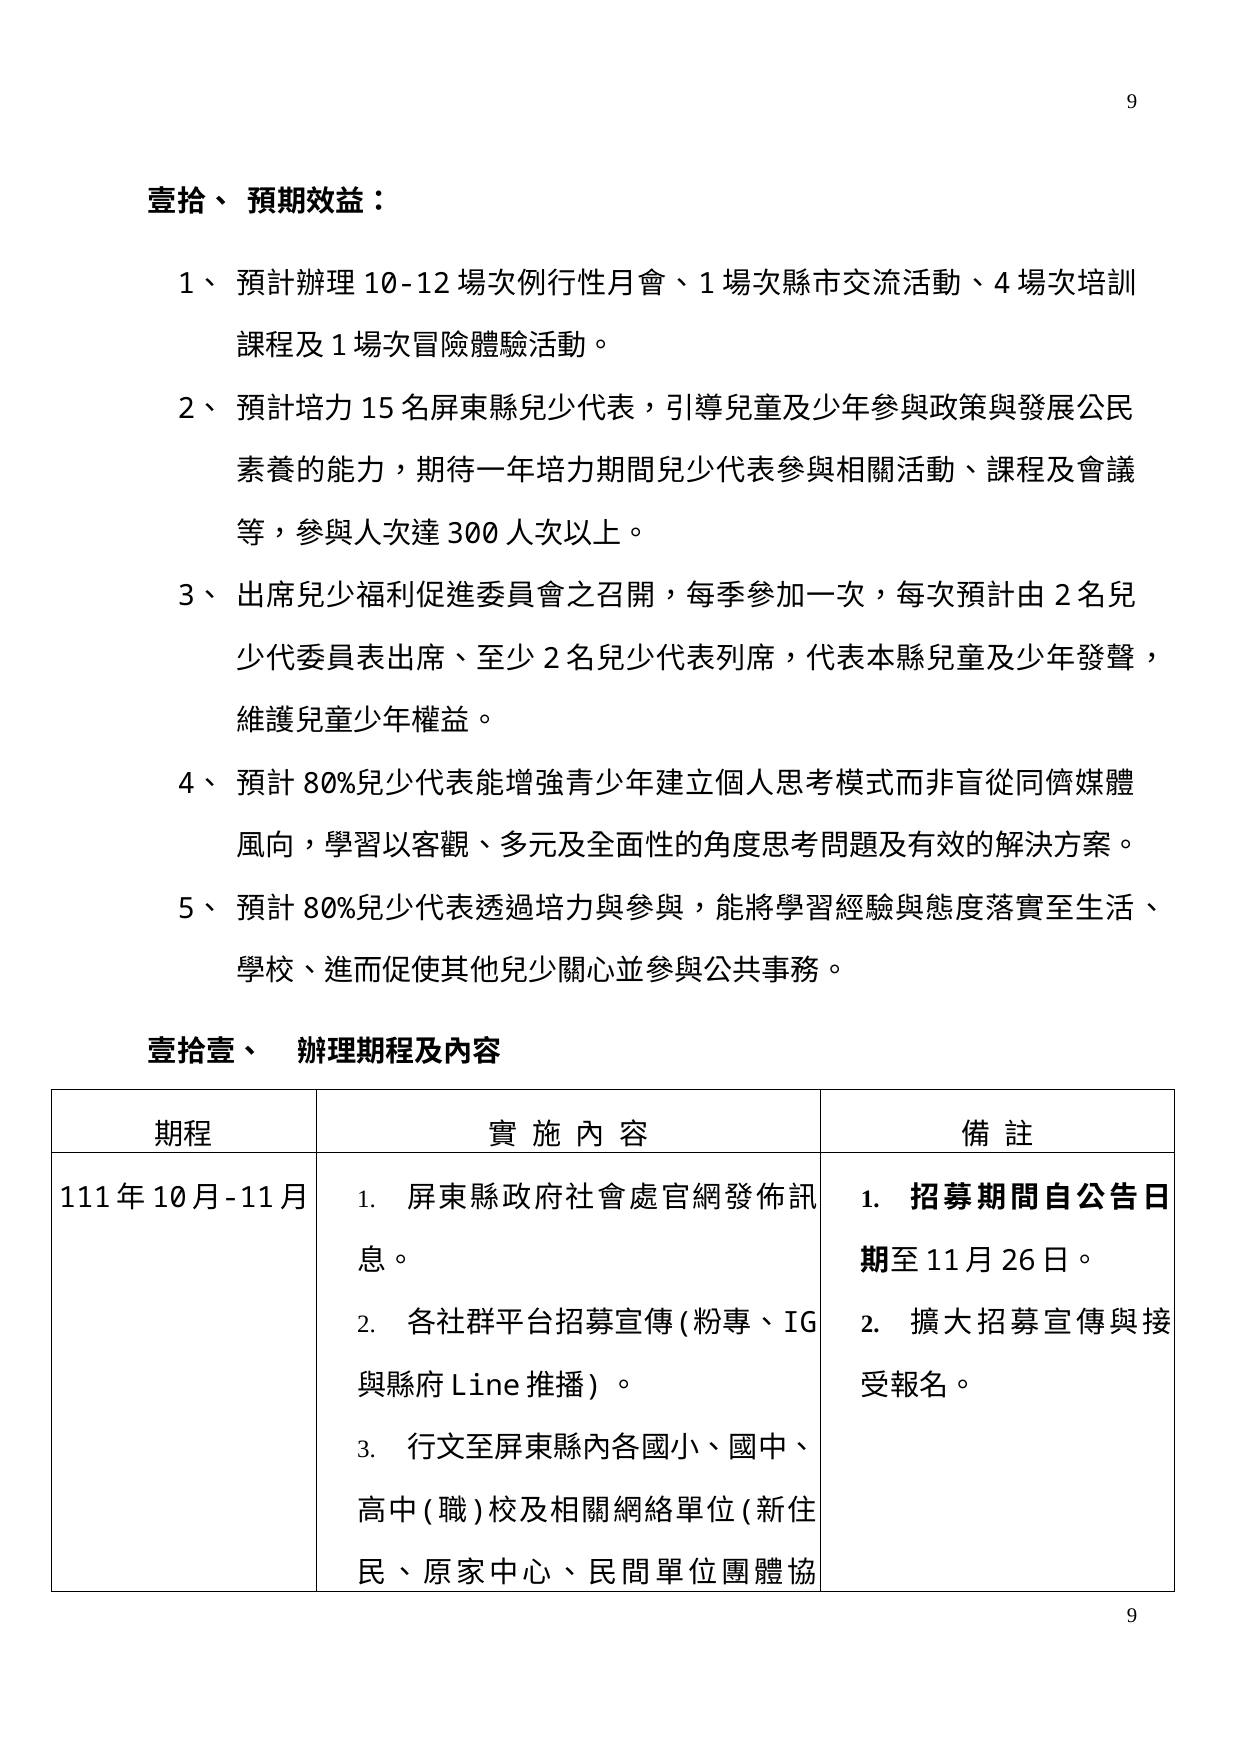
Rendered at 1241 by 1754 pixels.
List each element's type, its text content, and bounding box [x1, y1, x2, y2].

table_cell 招募期間自公告日期至11月26日。 擴大招募宣傳與接受報名。 [821, 1153, 1174, 1591]
list 預計80%兒少代表能增強青少年建立個人思考模式而非盲從同儕媒體風向，學習以客觀、多元及全面性的角度思考問題及有效的解決方案。 [177, 739, 1137, 864]
list 出席兒少福利促進委員會之召開，每季參加一次，每次預計由2名兒少代委員表出席、至少2名兒少代表列席，代表本縣兒童及少年發聲，維護兒童少年權益。 [177, 551, 1137, 739]
list 預計培力15名屏東縣兒少代表，引導兒童及少年參與政策與發展公民素養的能力，期待一年培力期間兒少代表參與相關活動、課程及會議等，參與人次達300人次以上。 [177, 364, 1137, 551]
table_header 備 註 [821, 1090, 1174, 1152]
table_header 期程 [52, 1090, 316, 1152]
list 辦理期程及內容 [148, 1007, 1137, 1070]
table_cell 111年10月-11月 [52, 1153, 316, 1591]
list 預期效益： [148, 157, 1137, 220]
table_header 實 施 內 容 [317, 1090, 820, 1152]
list 預計80%兒少代表透過培力與參與，能將學習經驗與態度落實至生活、學校、進而促使其他兒少關心並參與公共事務。 [177, 864, 1137, 989]
list 預計辦理10-12場次例行性月會、1場次縣市交流活動、4場次培訓課程及1場次冒險體驗活動。 [177, 239, 1137, 364]
table_cell 屏東縣政府社會處官網發佈訊息。 各社群平台招募宣傳(粉專、IG與縣府Line推播) 。 行文至屏東縣內各國小、國中、高中(職)校及相關網絡單位(新住民、原家中心、民間單位團體協會)。 回收網路報名與紙本報名資料。 [317, 1153, 820, 1591]
